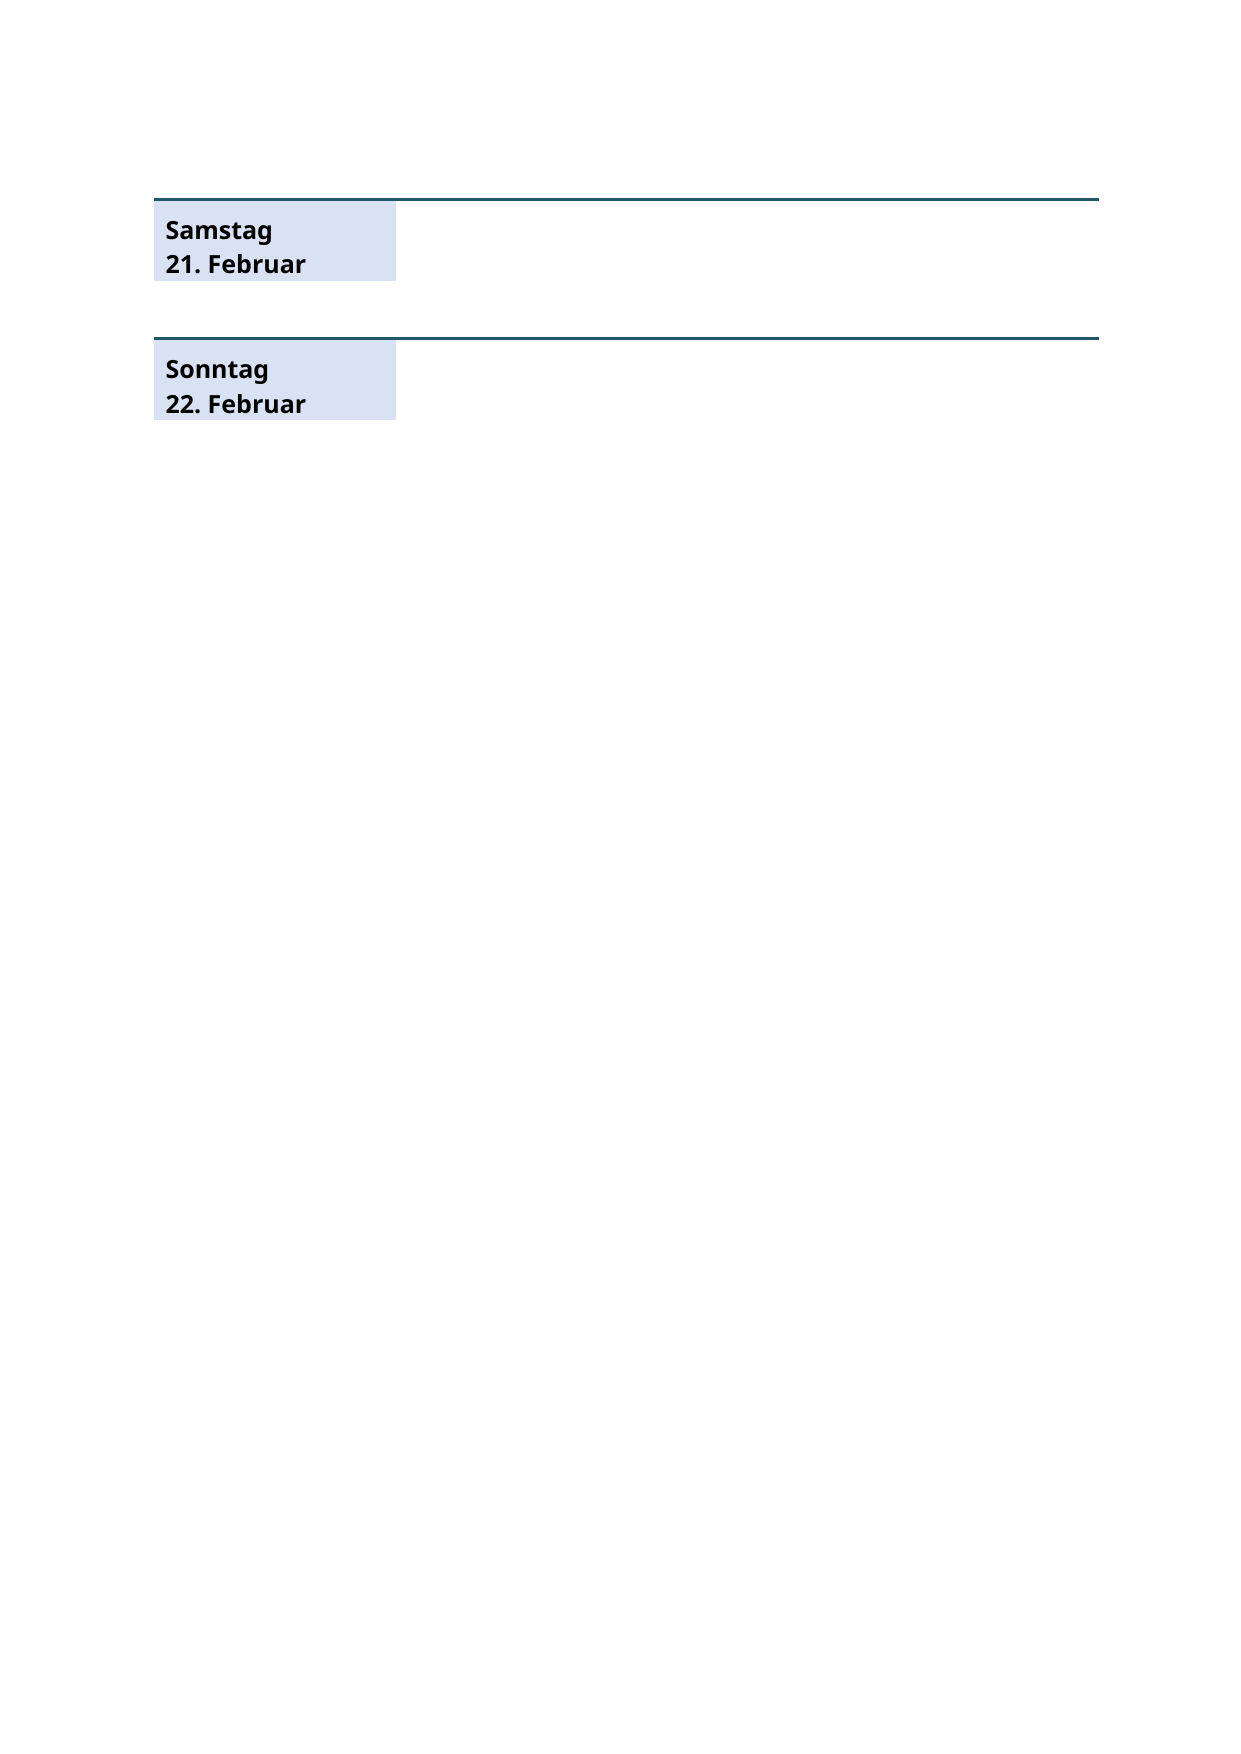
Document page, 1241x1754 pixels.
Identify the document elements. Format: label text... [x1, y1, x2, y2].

table_header [396, 201, 1098, 281]
table_header Samstag 21. Februar [154, 201, 396, 281]
table_header Sonntag 22. Februar [154, 340, 396, 420]
table_header [396, 340, 1098, 420]
